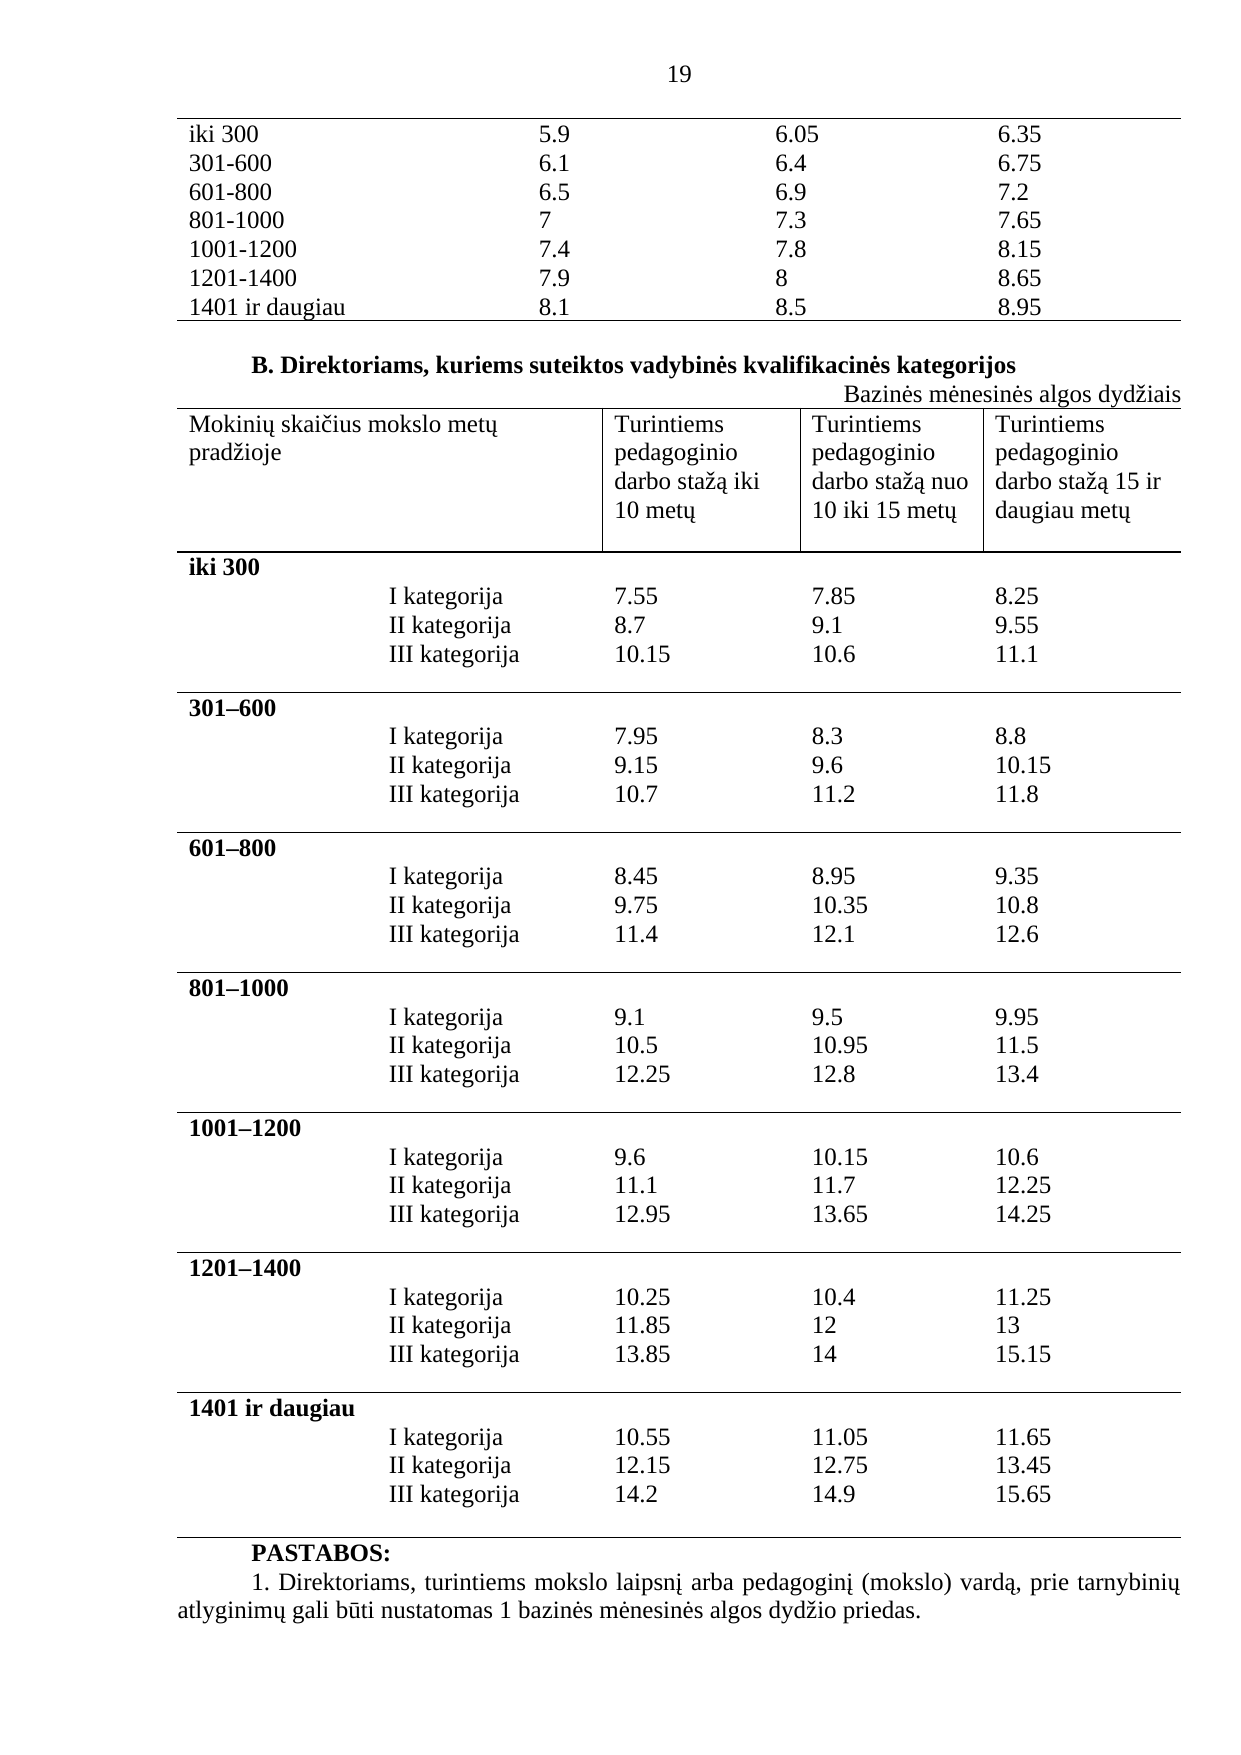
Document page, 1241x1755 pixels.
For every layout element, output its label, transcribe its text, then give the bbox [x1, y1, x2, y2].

table_cell 7.95 [603, 721, 800, 750]
table_cell 7.2 [986, 177, 1181, 205]
table_cell 12.15 [603, 1451, 800, 1479]
table_cell 8.7 [603, 610, 800, 639]
table_cell 7.85 [800, 581, 984, 610]
table_cell [603, 808, 800, 832]
table_cell 15.15 [984, 1339, 1181, 1368]
table_cell [984, 1393, 1181, 1422]
table_cell [984, 1228, 1181, 1252]
table_cell [984, 693, 1181, 721]
table_cell [800, 1368, 984, 1392]
table_cell [800, 808, 984, 832]
table_cell [800, 833, 984, 861]
table_cell 7.3 [764, 205, 986, 234]
table_cell 601-800 [177, 177, 527, 205]
table_cell 1001–1200 [177, 1113, 377, 1142]
table_cell 12 [800, 1311, 984, 1339]
table_cell 12.75 [800, 1451, 984, 1479]
table_cell 8.3 [800, 721, 984, 750]
table_cell [177, 1228, 377, 1252]
table_cell III kategorija [377, 1339, 603, 1368]
table_cell [800, 973, 984, 1002]
table_cell 12.25 [984, 1170, 1181, 1199]
table_cell II kategorija [377, 1451, 603, 1479]
table_cell II kategorija [377, 1030, 603, 1059]
table_cell [377, 1393, 603, 1422]
table_cell [800, 1253, 984, 1282]
table_cell I kategorija [377, 1282, 603, 1311]
table_cell 14.9 [800, 1479, 984, 1508]
table_cell [800, 1088, 984, 1112]
table_cell 8.5 [764, 292, 986, 320]
table_cell [377, 973, 603, 1002]
table_cell 6.4 [764, 148, 986, 177]
table_cell [177, 890, 377, 919]
table_cell [603, 668, 800, 692]
table_cell 14.25 [984, 1199, 1181, 1228]
text Bazinės mėnesinės algos dydžiais [177, 379, 1181, 408]
table_cell 7 [528, 205, 764, 234]
table_cell 12.95 [603, 1199, 800, 1228]
table_cell [800, 1393, 984, 1422]
table_cell [377, 948, 603, 972]
table_cell 301-600 [177, 148, 527, 177]
table_cell 10.6 [800, 639, 984, 667]
table_cell I kategorija [377, 1422, 603, 1451]
table_cell [377, 1368, 603, 1392]
table_cell III kategorija [377, 1199, 603, 1228]
table_cell [177, 1199, 377, 1228]
table_cell [984, 553, 1181, 581]
table_cell 10.35 [800, 890, 984, 919]
table_cell III kategorija [377, 1479, 603, 1508]
table_header Mokinių skaičius mokslo metų pradžioje [177, 409, 602, 551]
table_cell [984, 1088, 1181, 1112]
table_cell [984, 948, 1181, 972]
table_cell 12.25 [603, 1059, 800, 1088]
table_cell 7.65 [986, 205, 1181, 234]
table_cell 10.25 [603, 1282, 800, 1311]
table_cell [800, 1508, 984, 1537]
table_cell [377, 668, 603, 692]
table_cell 9.35 [984, 861, 1181, 890]
table_cell [177, 779, 377, 808]
table_cell [377, 1113, 603, 1142]
table_cell [603, 948, 800, 972]
table_cell 1201-1400 [177, 263, 527, 292]
table_cell [800, 668, 984, 692]
table_cell [800, 1113, 984, 1142]
table_cell 9.5 [800, 1002, 984, 1030]
table_cell I kategorija [377, 721, 603, 750]
table_cell 10.8 [984, 890, 1181, 919]
text B. Direktoriams, kuriems suteiktos vadybinės kvalifikacinės kategorijos [177, 350, 1181, 379]
table_cell [177, 581, 377, 610]
table_cell [177, 1508, 377, 1537]
table_cell 7.55 [603, 581, 800, 610]
table_cell 13.4 [984, 1059, 1181, 1088]
table_cell 801–1000 [177, 973, 377, 1002]
table_cell 7.4 [528, 234, 764, 263]
table_cell [603, 1508, 800, 1537]
table_cell [177, 1170, 377, 1199]
table_cell 7.8 [764, 234, 986, 263]
table_header Turintiems pedagoginio darbo stažą 15 ir daugiau metų [984, 409, 1181, 551]
table_cell III kategorija [377, 1059, 603, 1088]
table_cell 8 [764, 263, 986, 292]
table_cell 5.9 [528, 119, 764, 148]
table_cell [177, 1311, 377, 1339]
table_cell 1201–1400 [177, 1253, 377, 1282]
table_cell 8.1 [528, 292, 764, 320]
table_cell [603, 1393, 800, 1422]
table_cell 9.6 [800, 750, 984, 779]
table_cell 10.5 [603, 1030, 800, 1059]
table_cell [177, 750, 377, 779]
table_cell 9.55 [984, 610, 1181, 639]
table_cell [800, 948, 984, 972]
table_cell 8.95 [986, 292, 1181, 320]
table_cell 6.5 [528, 177, 764, 205]
table_cell [984, 668, 1181, 692]
table_cell 10.95 [800, 1030, 984, 1059]
table_cell [984, 1368, 1181, 1392]
table_cell 8.65 [986, 263, 1181, 292]
table_cell [177, 1451, 377, 1479]
table_cell III kategorija [377, 779, 603, 808]
table_cell 601–800 [177, 833, 377, 861]
table_cell [377, 693, 603, 721]
table_cell 13 [984, 1311, 1181, 1339]
table_cell [603, 973, 800, 1002]
table_cell 8.8 [984, 721, 1181, 750]
table_cell [177, 1479, 377, 1508]
table_cell [177, 721, 377, 750]
table_cell [177, 1422, 377, 1451]
table_cell [377, 1253, 603, 1282]
table_cell 11.4 [603, 919, 800, 948]
table_cell 11.85 [603, 1311, 800, 1339]
table_cell [177, 948, 377, 972]
table_cell 11.1 [603, 1170, 800, 1199]
table_cell [377, 808, 603, 832]
table_cell III kategorija [377, 919, 603, 948]
table_cell 15.65 [984, 1479, 1181, 1508]
text 1. Direktoriams, turintiems mokslo laipsnį arba pedagoginį (mokslo) vardą, prie tarnybinių atlyginimų gali būti nustatomas 1 bazinės mėnesinės algos dydžio priedas. [177, 1567, 1181, 1624]
table_cell 9.6 [603, 1142, 800, 1170]
table_cell II kategorija [377, 750, 603, 779]
table_cell 1401 ir daugiau [177, 292, 527, 320]
table_cell I kategorija [377, 861, 603, 890]
table_cell 11.5 [984, 1030, 1181, 1059]
table_cell 11.05 [800, 1422, 984, 1451]
table_cell 7.9 [528, 263, 764, 292]
table_cell [603, 553, 800, 581]
table_cell 6.05 [764, 119, 986, 148]
table_cell [177, 1282, 377, 1311]
table_cell 301–600 [177, 693, 377, 721]
table_cell 1001-1200 [177, 234, 527, 263]
table_cell [800, 693, 984, 721]
table_cell 11.25 [984, 1282, 1181, 1311]
table_cell 12.8 [800, 1059, 984, 1088]
table_cell [177, 1142, 377, 1170]
table_cell [603, 1253, 800, 1282]
table_cell 11.7 [800, 1170, 984, 1199]
table_cell 14 [800, 1339, 984, 1368]
table_cell 14.2 [603, 1479, 800, 1508]
table_cell 12.6 [984, 919, 1181, 948]
table_cell 12.1 [800, 919, 984, 948]
table_cell 11.65 [984, 1422, 1181, 1451]
table_cell [377, 1088, 603, 1112]
table_cell II kategorija [377, 1170, 603, 1199]
table_cell 6.75 [986, 148, 1181, 177]
table_cell II kategorija [377, 890, 603, 919]
table_cell 6.9 [764, 177, 986, 205]
table_cell 13.45 [984, 1451, 1181, 1479]
table_cell I kategorija [377, 1142, 603, 1170]
table_cell 11.8 [984, 779, 1181, 808]
table_cell 9.15 [603, 750, 800, 779]
table_cell [603, 1113, 800, 1142]
table_cell [984, 973, 1181, 1002]
table_cell [603, 833, 800, 861]
table_cell [177, 1002, 377, 1030]
table_header Turintiems pedagoginio darbo stažą nuo 10 iki 15 metų [801, 409, 983, 551]
table_cell [177, 1030, 377, 1059]
table_cell II kategorija [377, 1311, 603, 1339]
table_cell I kategorija [377, 581, 603, 610]
table_cell 11.2 [800, 779, 984, 808]
table_cell II kategorija [377, 610, 603, 639]
table_cell 8.45 [603, 861, 800, 890]
table_cell 9.1 [603, 1002, 800, 1030]
table_cell [603, 1088, 800, 1112]
table_cell 1401 ir daugiau [177, 1393, 377, 1422]
table_cell 8.25 [984, 581, 1181, 610]
table_cell [177, 1368, 377, 1392]
table_cell 9.95 [984, 1002, 1181, 1030]
table_cell 6.35 [986, 119, 1181, 148]
table_cell 10.55 [603, 1422, 800, 1451]
table_cell 10.4 [800, 1282, 984, 1311]
table_cell [177, 668, 377, 692]
table_cell 9.1 [800, 610, 984, 639]
table_cell [377, 1228, 603, 1252]
table_cell [984, 833, 1181, 861]
table_cell [177, 919, 377, 948]
table_cell [603, 693, 800, 721]
table_cell 10.15 [984, 750, 1181, 779]
table_cell 10.6 [984, 1142, 1181, 1170]
table_cell [377, 833, 603, 861]
table_cell [800, 553, 984, 581]
table_cell [177, 1339, 377, 1368]
table_cell 11.1 [984, 639, 1181, 667]
table_cell iki 300 [177, 553, 377, 581]
table_cell 8.95 [800, 861, 984, 890]
table_cell [603, 1368, 800, 1392]
table_cell III kategorija [377, 639, 603, 667]
table_cell [984, 1253, 1181, 1282]
table_cell [177, 610, 377, 639]
table_cell [377, 1508, 603, 1537]
table_cell I kategorija [377, 1002, 603, 1030]
table_cell [177, 808, 377, 832]
table_cell [377, 553, 603, 581]
table_cell [984, 808, 1181, 832]
table_cell 801-1000 [177, 205, 527, 234]
table_cell [177, 861, 377, 890]
table_cell 13.65 [800, 1199, 984, 1228]
table_cell 6.1 [528, 148, 764, 177]
table_header Turintiems pedagoginio darbo stažą iki 10 metų [603, 409, 800, 551]
table_cell iki 300 [177, 119, 527, 148]
table_cell [603, 1228, 800, 1252]
table_cell 8.15 [986, 234, 1181, 263]
table_cell 10.7 [603, 779, 800, 808]
text PASTABOS: [177, 1538, 1181, 1567]
table_cell [984, 1508, 1181, 1537]
table_cell 10.15 [603, 639, 800, 667]
table_cell 9.75 [603, 890, 800, 919]
table_cell [984, 1113, 1181, 1142]
table_cell 13.85 [603, 1339, 800, 1368]
table_cell [177, 639, 377, 667]
table_cell [800, 1228, 984, 1252]
table_cell 10.15 [800, 1142, 984, 1170]
table_cell [177, 1059, 377, 1088]
table_cell [177, 1088, 377, 1112]
